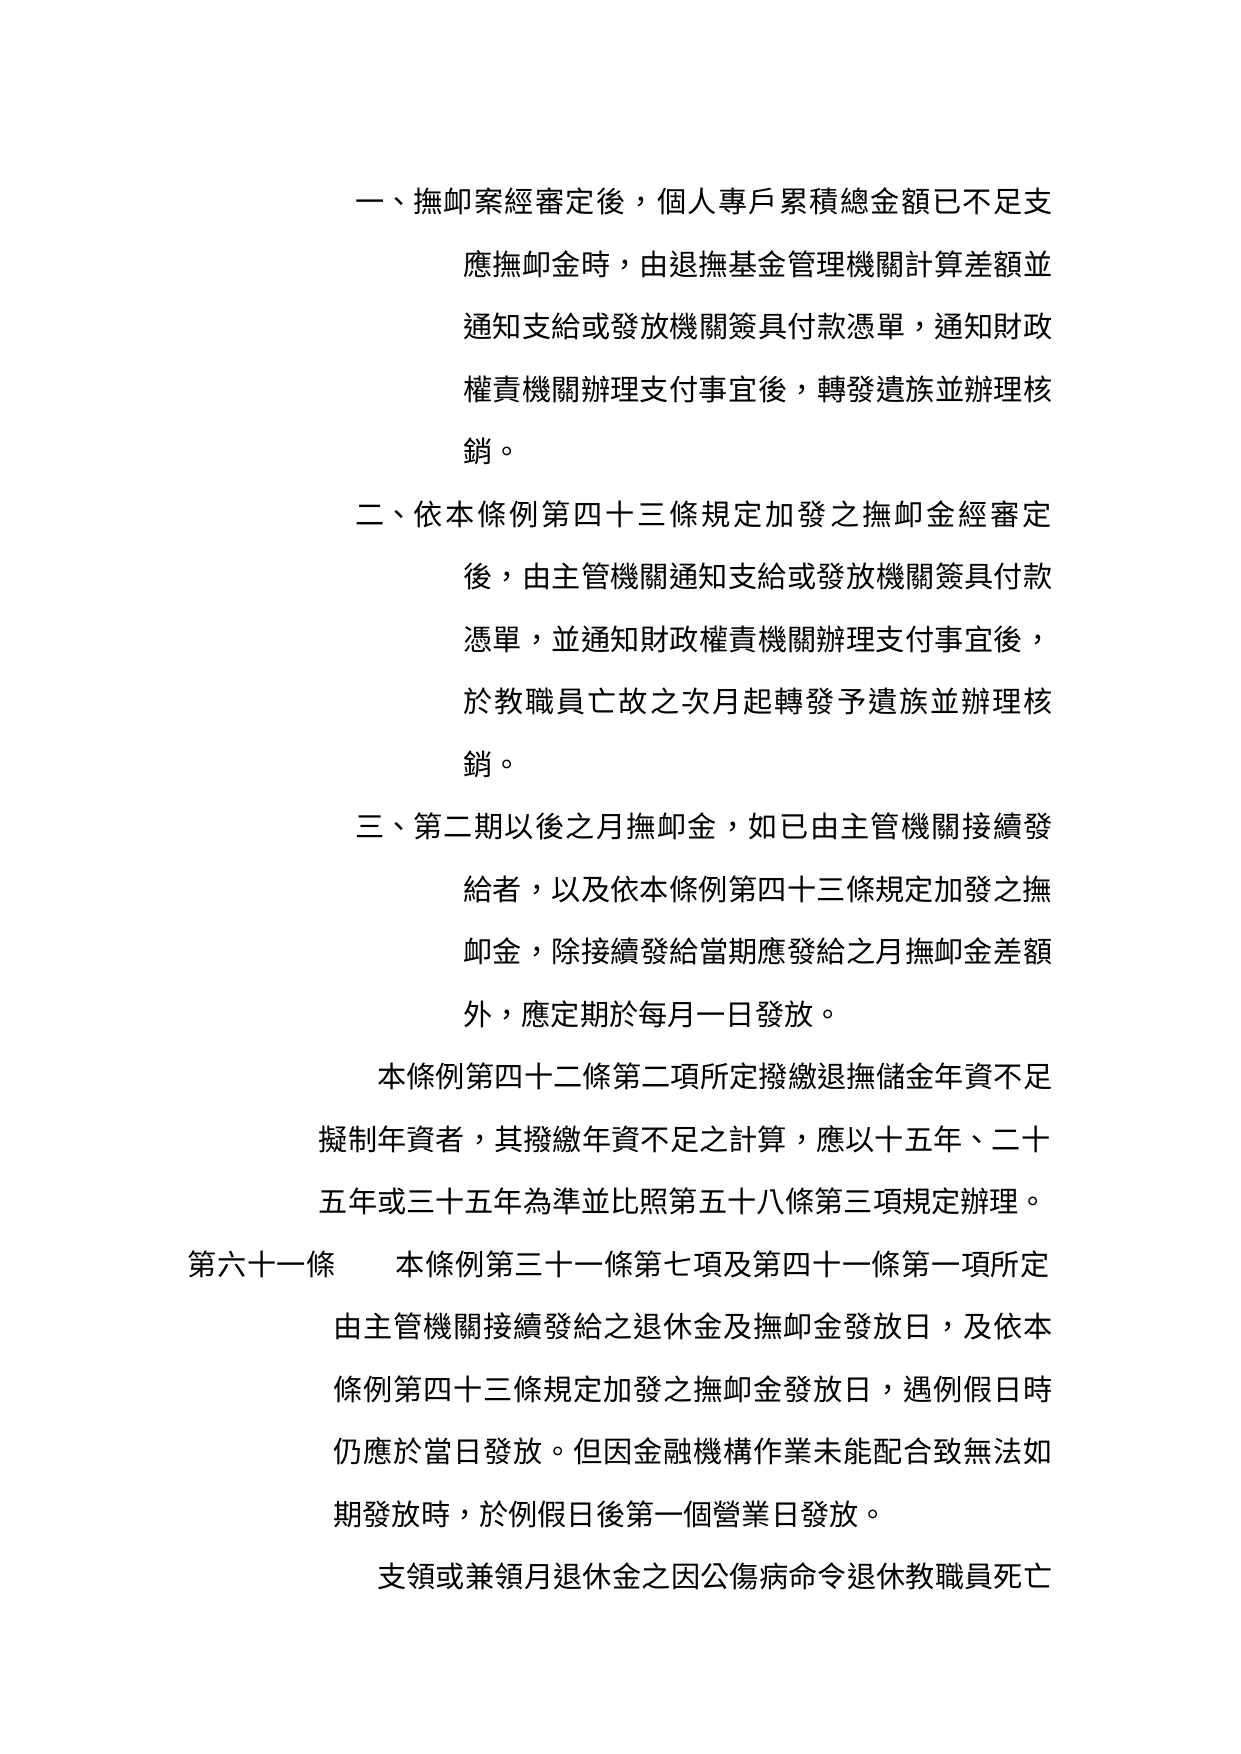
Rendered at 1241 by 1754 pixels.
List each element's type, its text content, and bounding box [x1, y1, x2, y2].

list 依本條例第四十三條規定加發之撫卹金經審定後，由主管機關通知支給或發放機關簽具付款憑單，並通知財政權責機關辦理支付事宜後，於教職員亡故之次月起轉發予遺族並辦理核銷。 [355, 471, 1053, 783]
text 第六十一條 本條例第三十一條第七項及第四十一條第一項所定由主管機關接續發給之退休金及撫卹金發放日，及依本條例第四十三條規定加發之撫卹金發放日，遇例假日時仍應於當日發放。但因金融機構作業未能配合致無法如期發放時，於例假日後第一個營業日發放。 [187, 1221, 1053, 1533]
list 第二期以後之月撫卹金，如已由主管機關接續發給者，以及依本條例第四十三條規定加發之撫卹金，除接續發給當期應發給之月撫卹金差額外，應定期於每月一日發放。 [355, 783, 1053, 1033]
list 撫卹案經審定後，個人專戶累積總金額已不足支應撫卹金時，由退撫基金管理機關計算差額並通知支給或發放機關簽具付款憑單，通知財政權責機關辦理支付事宜後，轉發遺族並辦理核銷。 [355, 158, 1053, 471]
text 支領或兼領月退休金之因公傷病命令退休教職員死亡 [319, 1533, 1053, 1596]
text 本條例第四十二條第二項所定撥繳退撫儲金年資不足擬制年資者，其撥繳年資不足之計算，應以十五年、二十五年或三十五年為準並比照第五十八條第三項規定辦理。 [319, 1033, 1053, 1221]
